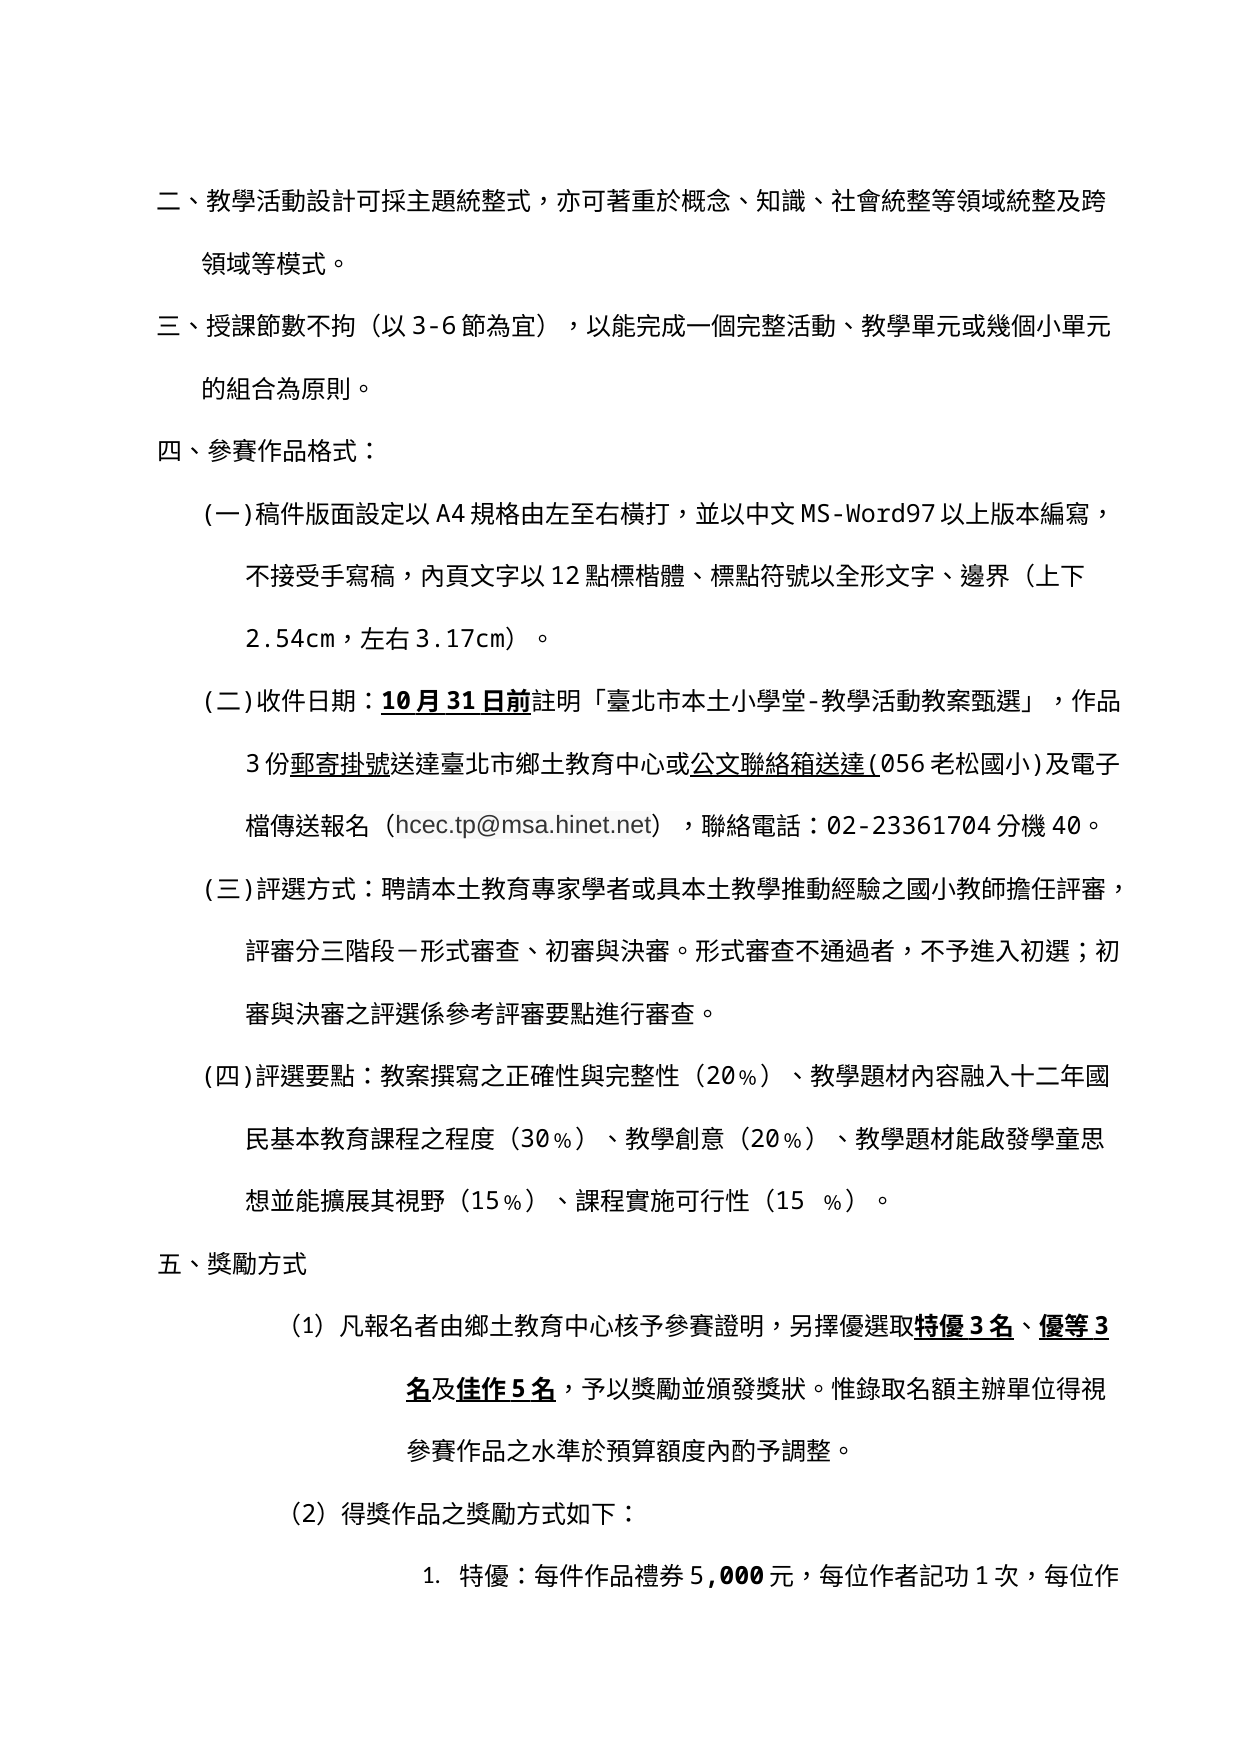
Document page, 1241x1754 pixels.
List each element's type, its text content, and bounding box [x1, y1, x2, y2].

text 二、教學活動設計可採主題統整式，亦可著重於概念、知識、社會統整等領域統整及跨領域等模式。 [156, 158, 1128, 283]
text (一)稿件版面設定以A4規格由左至右橫打，並以中文MS-Word97以上版本編寫，不接受手寫稿，內頁文字以12點標楷體、標點符號以全形文字、邊界（上下2.54cm，左右3.17cm）。 [201, 471, 1128, 658]
list 凡報名者由鄉土教育中心核予參賽證明，另擇優選取特優3名、優等3名及佳作5名，予以獎勵並頒發獎狀。惟錄取名額主辦單位得視參賽作品之水準於預算額度內酌予調整。 [276, 1283, 1128, 1471]
text (二)收件日期：10月31日前註明「臺北市本土小學堂-教學活動教案甄選」，作品3份郵寄掛號送達臺北市鄉土教育中心或公文聯絡箱送達(056老松國小)及電子檔傳送報名（hcec.tp@msa.hinet.net），聯絡電話：02-23361704分機40。 [201, 658, 1128, 846]
text (四)評選要點：教案撰寫之正確性與完整性（20﹪）、教學題材內容融入十二年國民基本教育課程之程度（30﹪）、教學創意（20﹪）、教學題材能啟發學童思想並能擴展其視野（15﹪）、課程實施可行性（15 ﹪）。 [201, 1033, 1128, 1221]
list 特優：每件作品禮券5,000元，每位作者記功1次，每位作 [422, 1533, 1128, 1596]
text 三、授課節數不拘（以3-6節為宜），以能完成一個完整活動、教學單元或幾個小單元的組合為原則。 [156, 283, 1128, 408]
list 得獎作品之獎勵方式如下： [276, 1471, 1128, 1533]
text (三)評選方式：聘請本土教育專家學者或具本土教學推動經驗之國小教師擔任評審，評審分三階段－形式審查、初審與決審。形式審查不通過者，不予進入初選；初審與決審之評選係參考評審要點進行審查。 [186, 846, 1128, 1033]
text 五、獎勵方式 [157, 1221, 1128, 1283]
text 四、參賽作品格式： [157, 408, 1128, 471]
